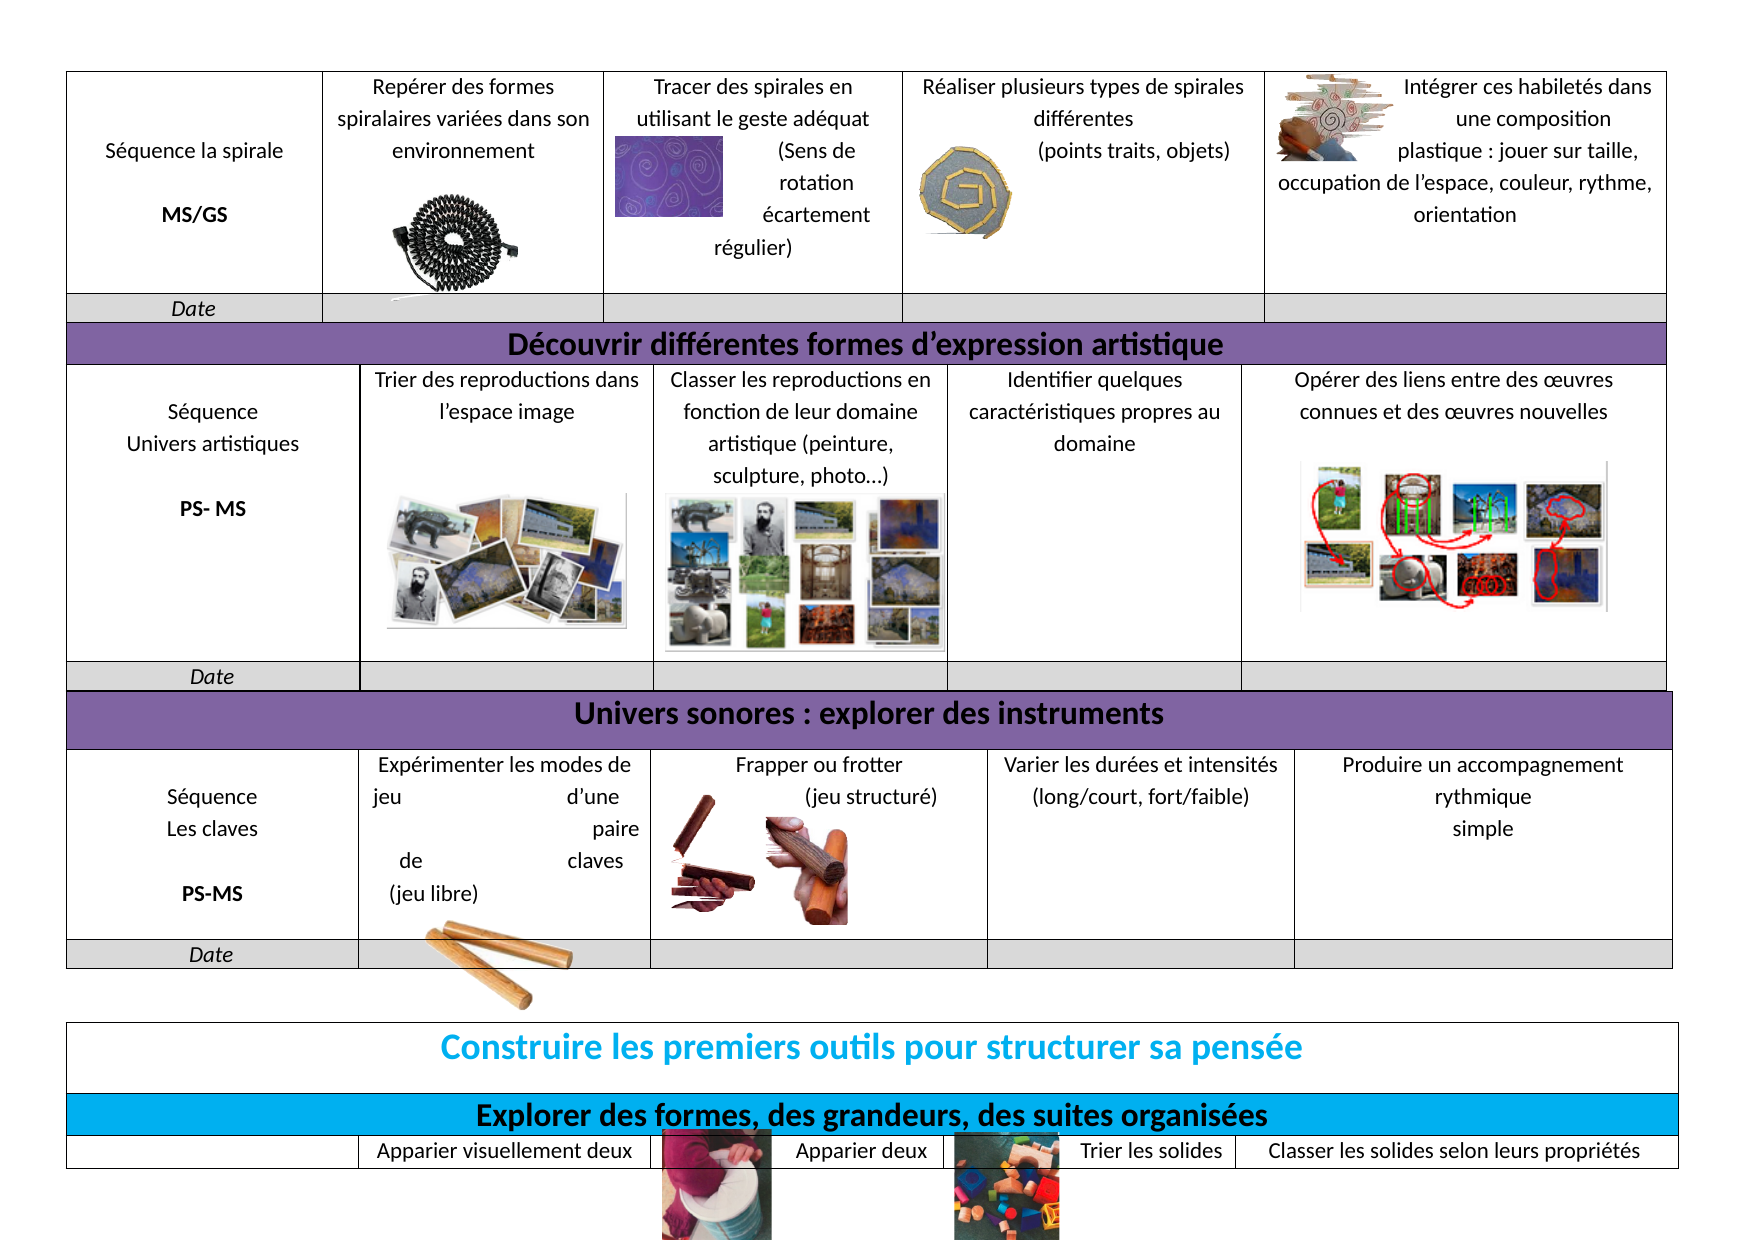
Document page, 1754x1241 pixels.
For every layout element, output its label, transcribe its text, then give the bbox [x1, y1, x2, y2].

table_cell Séquence Les claves PS-MS [67, 750, 358, 939]
picture [425, 940, 573, 968]
table_cell [323, 294, 603, 322]
table_cell Apparier visuellement deux [359, 1136, 650, 1168]
table_cell [535, 940, 650, 968]
picture [390, 192, 518, 293]
table_cell Date [67, 940, 358, 968]
table_cell Découvrir différentes formes d’expression artistique [67, 323, 1666, 364]
table_cell [1242, 662, 1666, 690]
picture [665, 493, 946, 652]
picture [462, 969, 569, 1011]
table_cell Trier des reproductions dans l’espace image [361, 365, 653, 661]
table_cell [988, 940, 1294, 968]
table_cell Apparier deux [772, 1136, 943, 1168]
table_cell Produire un accompagnement rythmique simple [1295, 750, 1672, 939]
table_cell [903, 294, 1264, 322]
picture [954, 1136, 1060, 1168]
table_cell Séquence la spirale MS/GS [67, 72, 322, 293]
picture [662, 1169, 772, 1241]
table_cell Séquence Univers artistiques PS- MS [67, 365, 359, 661]
table_cell [1265, 294, 1666, 322]
table_cell Trier les solides [1060, 1136, 1235, 1168]
table_cell Identifier quelques caractéristiques propres au domaine [948, 365, 1241, 661]
table_cell [67, 1136, 358, 1168]
table_cell Explorer des formes, des grandeurs, des suites organisées [67, 1094, 1678, 1135]
table_cell Expérimenter les modes de jeu d’une paire de claves (jeu libre) [359, 750, 650, 939]
picture [386, 493, 627, 629]
table_cell Frapper ou frotter (jeu structuré) [651, 750, 987, 939]
table_cell Varier les durées et intensités (long/court, fort/faible) [988, 750, 1294, 939]
picture [390, 294, 434, 301]
table_cell [1295, 940, 1672, 968]
table_cell Réaliser plusieurs types de spirales différentes (points traits, objets) [903, 72, 1264, 293]
table_cell [654, 662, 947, 690]
table_cell [359, 940, 458, 968]
picture [919, 146, 1013, 239]
picture [765, 816, 848, 925]
table_cell Classer les solides selon leurs propriétés [1236, 1136, 1678, 1168]
table_cell [604, 294, 902, 322]
table_cell [948, 662, 1241, 690]
table_cell Classer les reproductions en fonction de leur domaine artistique (peinture, sculpture, photo…) [654, 365, 947, 661]
table_cell Date [67, 294, 322, 322]
table_cell Date [67, 662, 359, 690]
picture [662, 1136, 772, 1168]
picture [1276, 73, 1394, 162]
table_cell Repérer des formes spiralaires variées dans son environnement [323, 72, 603, 293]
picture [671, 794, 755, 912]
table_header Construire les premiers outils pour structurer sa pensée [67, 1023, 1678, 1093]
table_cell Intégrer ces habiletés dans une composition plastique : jouer sur taille, occupation de l’espace, couleur, rythme, orientation [1265, 72, 1666, 293]
table_cell [651, 940, 987, 968]
picture [424, 920, 528, 939]
table_header Univers sonores : explorer des instruments [67, 692, 1672, 749]
table_cell [361, 662, 653, 690]
picture [663, 1130, 771, 1135]
table_cell Tracer des spirales en utilisant le geste adéquat (Sens de rotation écartement régulier) [604, 72, 902, 293]
picture [954, 1169, 1060, 1241]
picture [615, 136, 723, 218]
picture [1300, 461, 1608, 612]
table_cell Opérer des liens entre des œuvres connues et des œuvres nouvelles [1242, 365, 1666, 661]
